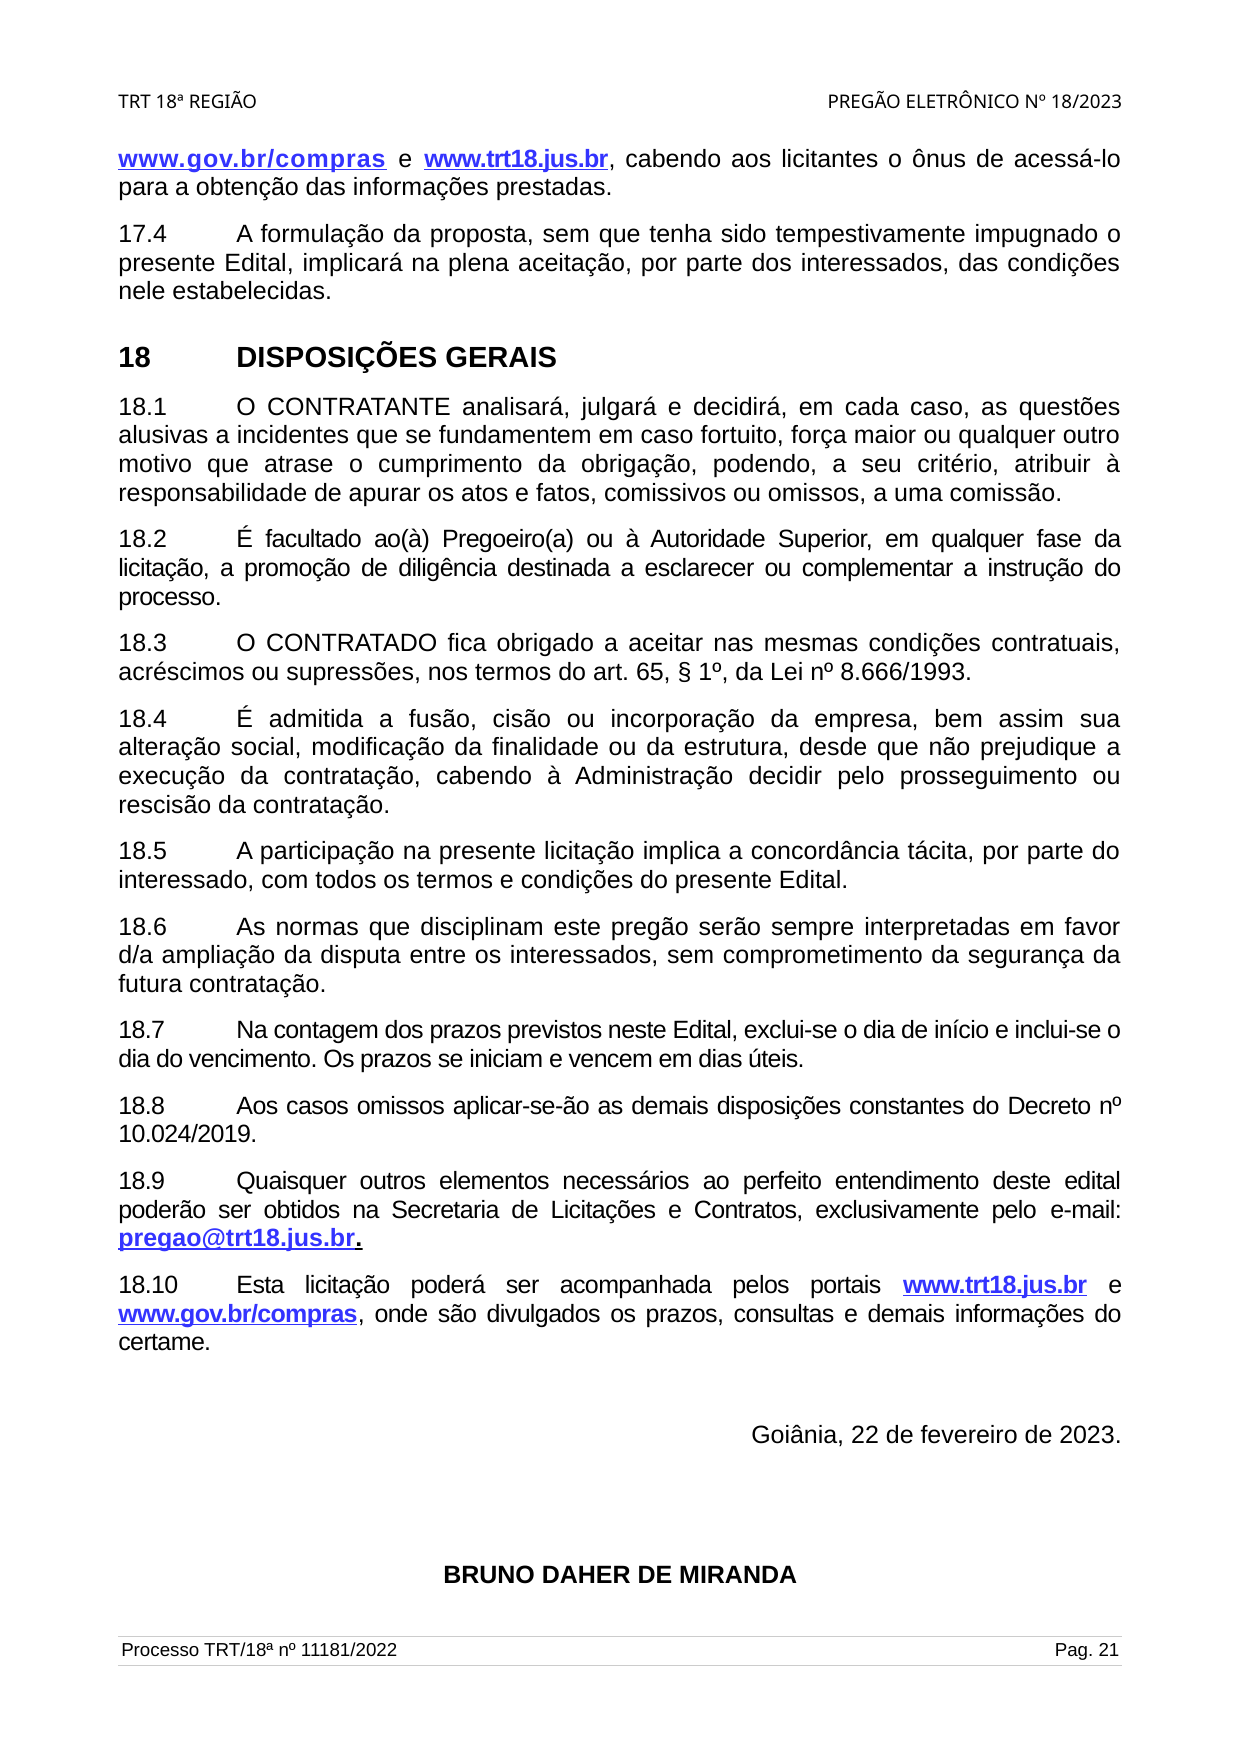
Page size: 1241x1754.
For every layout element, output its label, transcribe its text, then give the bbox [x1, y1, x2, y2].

text 17.4 A formulação da proposta, sem que tenha sido tempestivamente impugnado o presente Edital, implicará na plena aceitação, por parte dos interessados, das condições nele estabelecidas. [118, 219, 1122, 305]
list 18.10 Esta licitação poderá ser acompanhada pelos portais www.trt18.jus.br e www.gov.br/compras, onde são divulgados os prazos, consultas e demais informações do certame. [118, 1270, 1122, 1356]
text 18 DISPOSIÇÕES GERAIS [118, 340, 1122, 374]
text 18.1 O CONTRATANTE analisará, julgará e decidirá, em cada caso, as questões alusivas a incidentes que se fundamentem em caso fortuito, força maior ou qualquer outro motivo que atrase o cumprimento da obrigação, podendo, a seu critério, atribuir à responsabilidade de apurar os atos e fatos, comissivos ou omissos, a uma comissão. [118, 392, 1122, 507]
text 18.5 A participação na presente licitação implica a concordância tácita, por parte do interessado, com todos os termos e condições do presente Edital. [118, 836, 1122, 894]
text 18.4 É admitida a fusão, cisão ou incorporação da empresa, bem assim sua alteração social, modificação da finalidade ou da estrutura, desde que não prejudique a execução da contratação, cabendo à Administração decidir pelo prosseguimento ou rescisão da contratação. [118, 703, 1122, 818]
text Goiânia, 22 de fevereiro de 2023. [118, 1420, 1122, 1449]
text 18.8 Aos casos omissos aplicar-se-ão as demais disposições constantes do Decreto nº 10.024/2019. [118, 1091, 1122, 1148]
text BRUNO DAHER DE MIRANDA [118, 1559, 1122, 1588]
text 18.3 O CONTRATADO fica obrigado a aceitar nas mesmas condições contratuais, acréscimos ou supressões, nos termos do art. 65, § 1º, da Lei nº 8.666/1993. [118, 628, 1122, 686]
text 18.7 Na contagem dos prazos previstos neste Edital, exclui-se o dia de início e inclui-se o dia do vencimento. Os prazos se iniciam e vencem em dias úteis. [118, 1015, 1122, 1073]
text www.gov.br/compras e www.trt18.jus.br, cabendo aos licitantes o ônus de acessá-lo para a obtenção das informações prestadas. [118, 143, 1122, 201]
list 18.9 Quaisquer outros elementos necessários ao perfeito entendimento deste edital poderão ser obtidos na Secretaria de Licitações e Contratos, exclusivamente pelo e-mail: pregao@trt18.jus.br. [118, 1166, 1122, 1252]
text 18.2 É facultado ao(à) Pregoeiro(a) ou à Autoridade Superior, em qualquer fase da licitação, a promoção de diligência destinada a esclarecer ou complementar a instrução do processo. [118, 524, 1122, 611]
text 18.6 As normas que disciplinam este pregão serão sempre interpretadas em favor d/a ampliação da disputa entre os interessados, sem comprometimento da segurança da futura contratação. [118, 911, 1122, 998]
